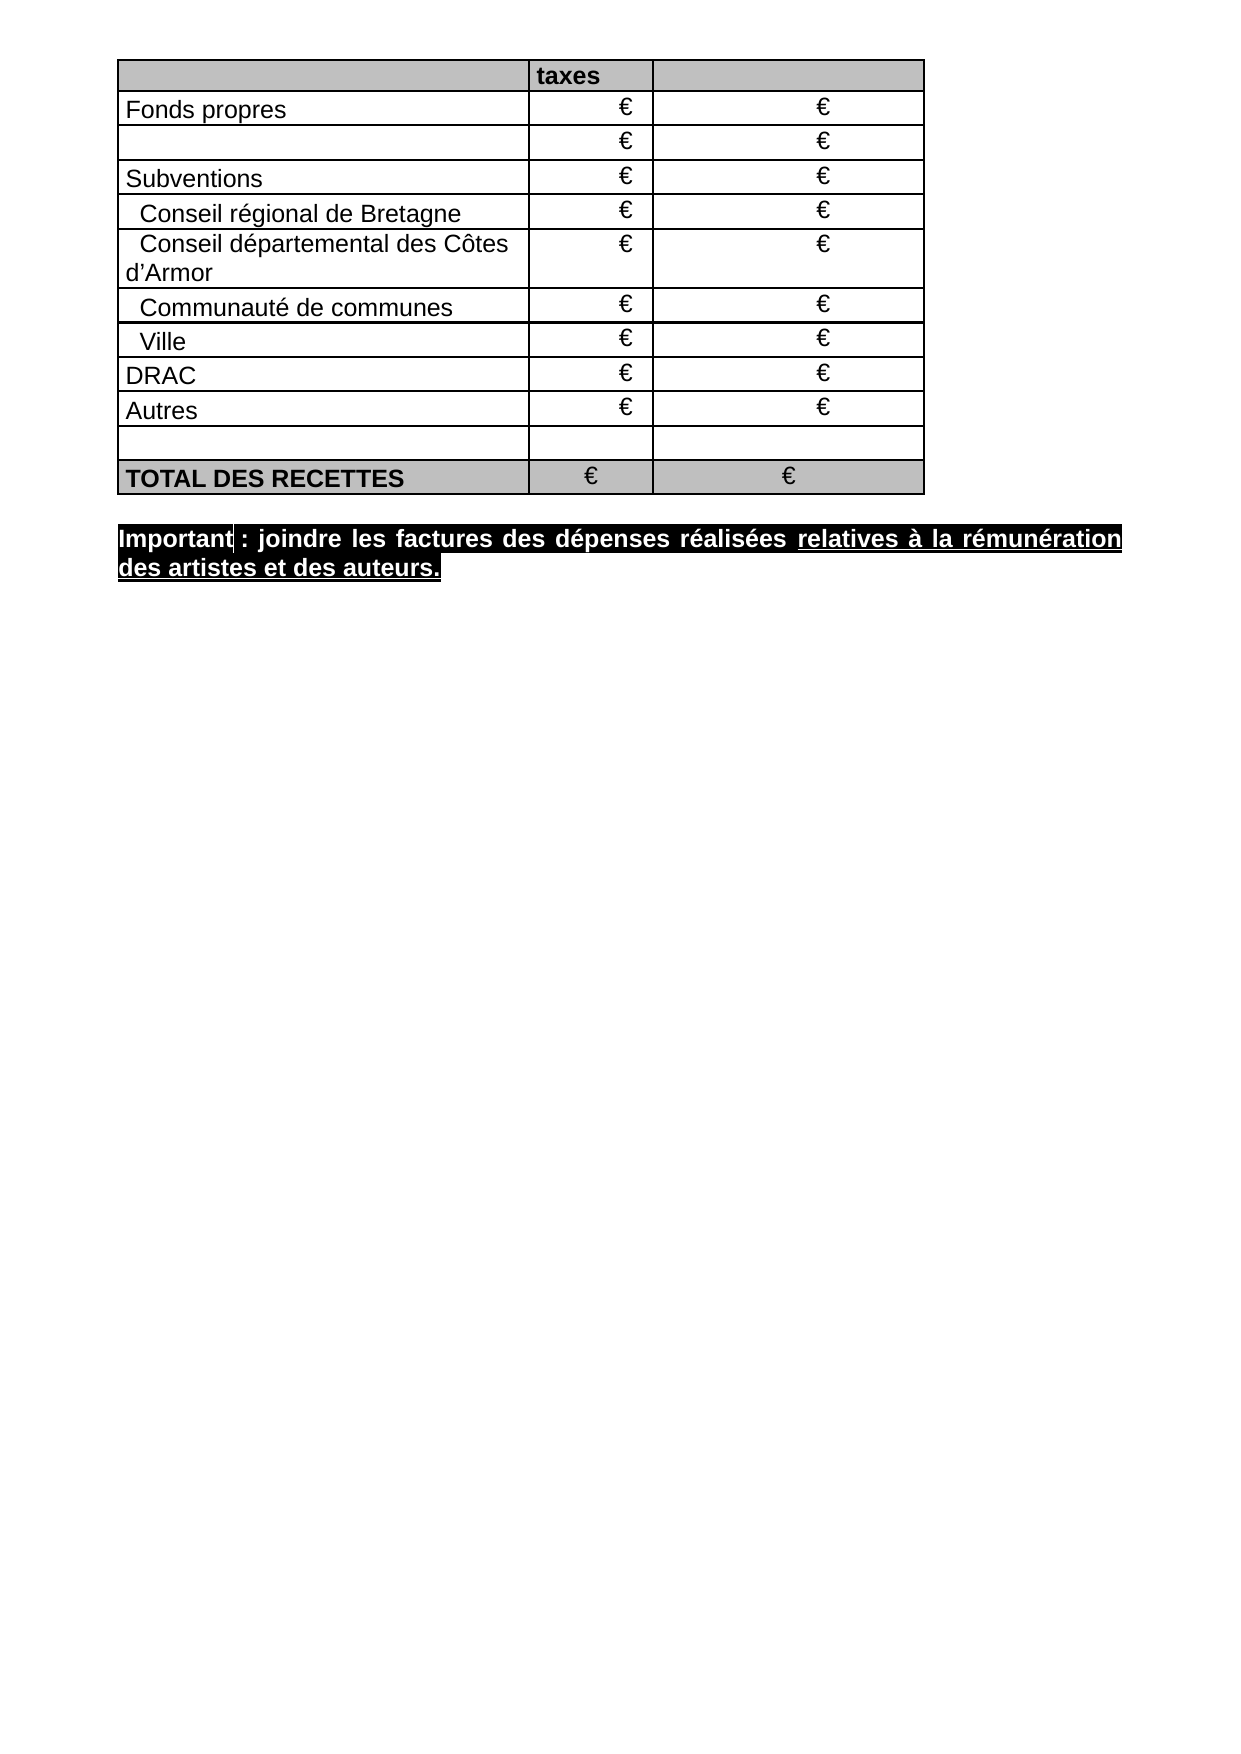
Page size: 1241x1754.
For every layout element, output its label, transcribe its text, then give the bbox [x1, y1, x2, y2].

table_cell € [530, 461, 652, 493]
table_cell € [530, 358, 652, 390]
table_cell Fonds propres [119, 92, 528, 124]
table_cell [119, 61, 528, 90]
table_cell € [654, 289, 923, 321]
table_cell € [530, 230, 652, 287]
table_cell € [530, 126, 652, 159]
table_cell Subventions [119, 161, 528, 193]
text Important : joindre les factures des dépenses réalisées relatives à la rémunération des artistes et des auteurs. [118, 524, 1122, 582]
table_cell € [654, 195, 923, 227]
table_cell € [530, 289, 652, 321]
table_cell € [654, 358, 923, 390]
table_cell Autres [119, 392, 528, 424]
table_cell [530, 427, 652, 459]
table_cell € [654, 461, 923, 493]
table_cell Conseil régional de Bretagne [119, 195, 528, 227]
table_cell € [654, 126, 923, 159]
table_cell Ville [119, 324, 528, 356]
table_cell TOTAL DES RECETTES [119, 461, 528, 493]
table_cell € [654, 392, 923, 424]
table_cell DRAC [119, 358, 528, 390]
table_cell [119, 427, 528, 459]
table_cell [119, 126, 528, 159]
table_cell € [530, 161, 652, 193]
table_cell taxes [530, 61, 652, 90]
table_cell € [654, 230, 923, 287]
table_cell [654, 61, 923, 90]
table_cell € [530, 195, 652, 227]
table_cell € [530, 324, 652, 356]
table_cell [654, 427, 923, 459]
table_cell € [654, 92, 923, 124]
table_cell Communauté de communes [119, 289, 528, 321]
table_cell € [530, 92, 652, 124]
table_cell € [654, 161, 923, 193]
table_cell Conseil départemental des Côtes d’Armor [119, 230, 528, 287]
table_cell € [530, 392, 652, 424]
table_cell € [654, 324, 923, 356]
